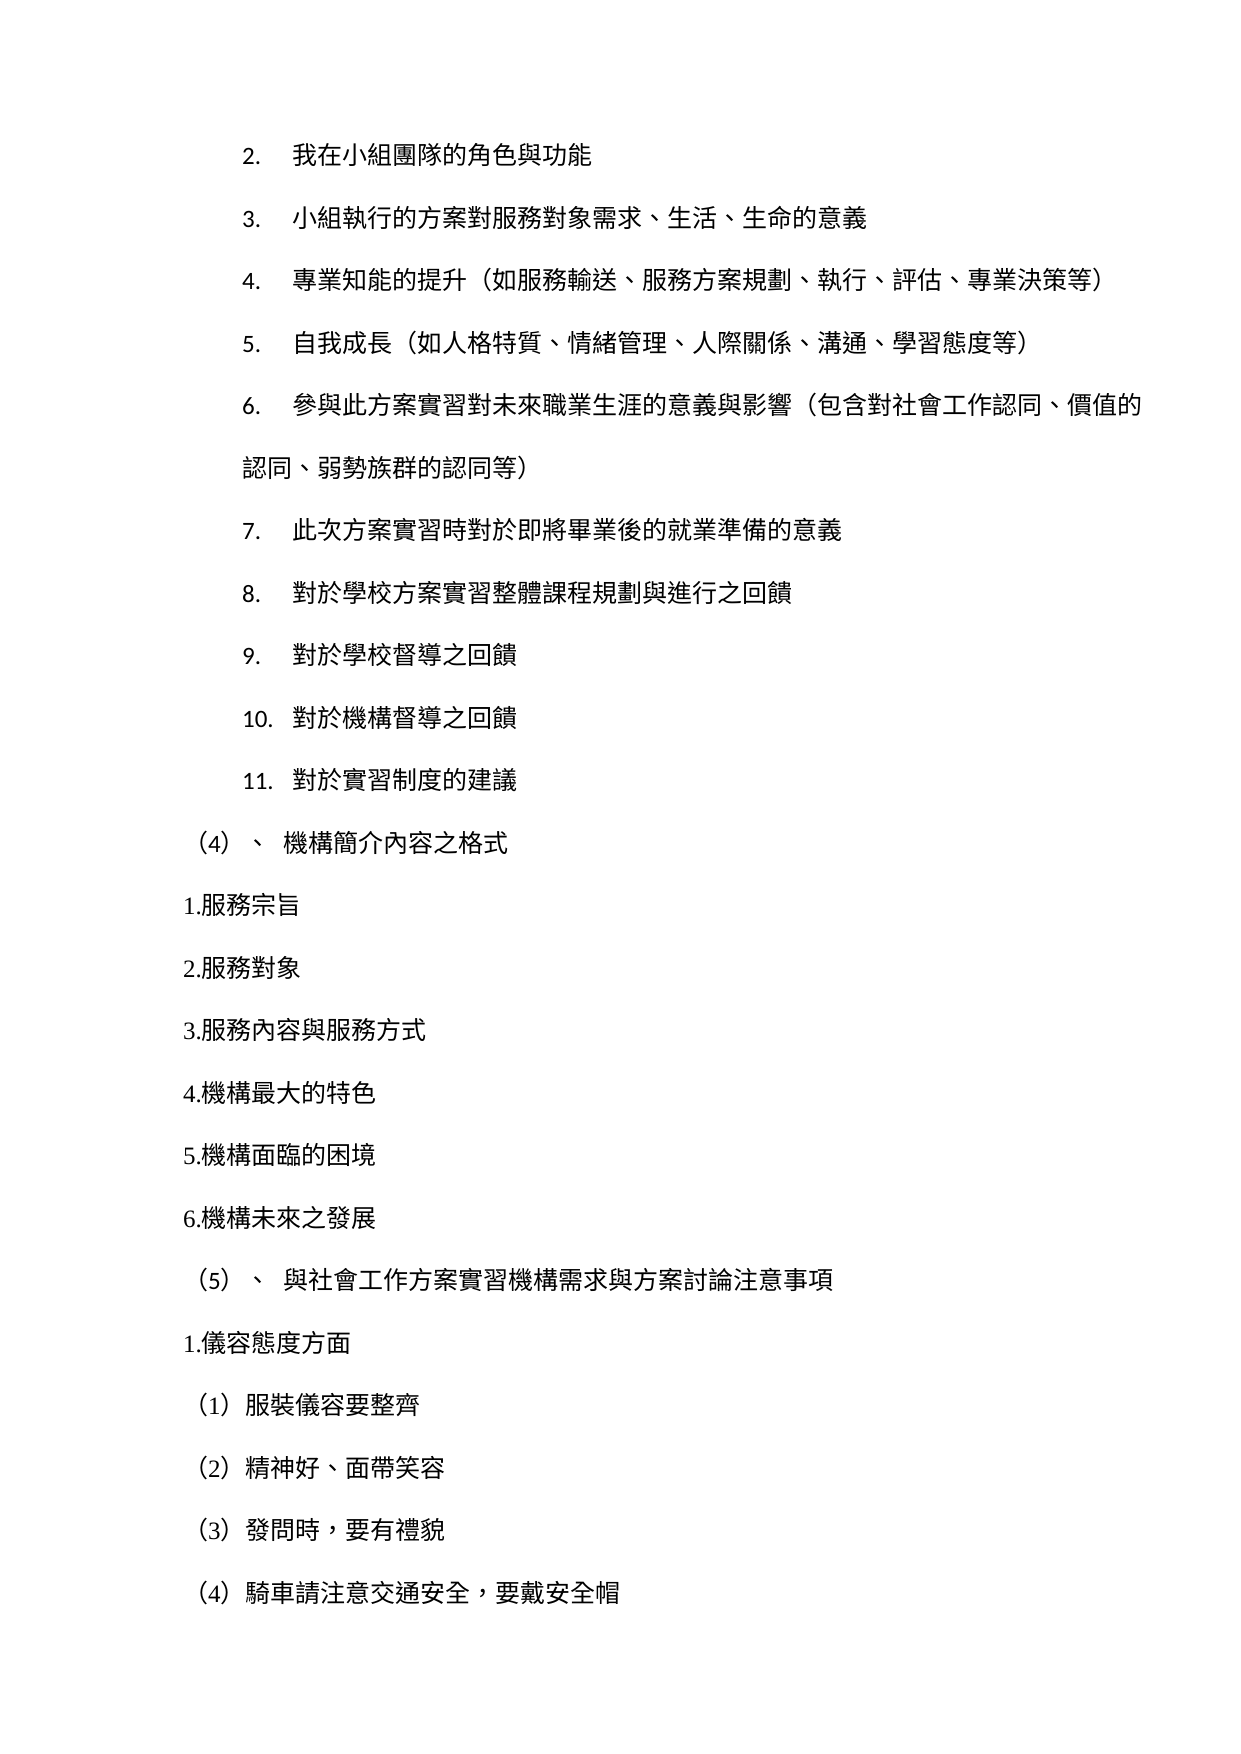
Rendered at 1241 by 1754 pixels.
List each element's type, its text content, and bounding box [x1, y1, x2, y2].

list 自我成長（如人格特質、情緒管理、人際關係、溝通、學習態度等） [242, 300, 1166, 362]
text 5.機構面臨的困境 [183, 1112, 1166, 1175]
text （4）騎車請注意交通安全，要戴安全帽 [183, 1550, 1166, 1612]
text 4.機構最大的特色 [183, 1050, 1166, 1112]
list 我在小組團隊的角色與功能 [242, 112, 1166, 175]
text 6.機構未來之發展 [183, 1175, 1166, 1237]
text 3.服務內容與服務方式 [183, 987, 1166, 1050]
list 對於機構督導之回饋 [242, 675, 1166, 737]
list 對於實習制度的建議 [242, 737, 1166, 800]
list 對於學校督導之回饋 [242, 612, 1166, 675]
text （1）服裝儀容要整齊 [183, 1362, 1166, 1425]
list 小組執行的方案對服務對象需求、生活、生命的意義 [242, 175, 1166, 237]
list 對於學校方案實習整體課程規劃與進行之回饋 [242, 550, 1166, 612]
list 與社會工作方案實習機構需求與方案討論注意事項 [183, 1237, 1166, 1300]
list 參與此方案實習對未來職業生涯的意義與影響（包含對社會工作認同、價值的認同、弱勢族群的認同等） [242, 362, 1166, 487]
text （2）精神好、面帶笑容 [183, 1425, 1166, 1487]
text 1.儀容態度方面 [183, 1300, 1166, 1362]
list 機構簡介內容之格式 [183, 800, 1166, 862]
text 1.服務宗旨 [183, 862, 1166, 925]
list 專業知能的提升（如服務輸送、服務方案規劃、執行、評估、專業決策等） [242, 237, 1166, 300]
list 此次方案實習時對於即將畢業後的就業準備的意義 [242, 487, 1166, 550]
text （3）發問時，要有禮貌 [183, 1487, 1166, 1550]
text 2.服務對象 [183, 925, 1166, 987]
